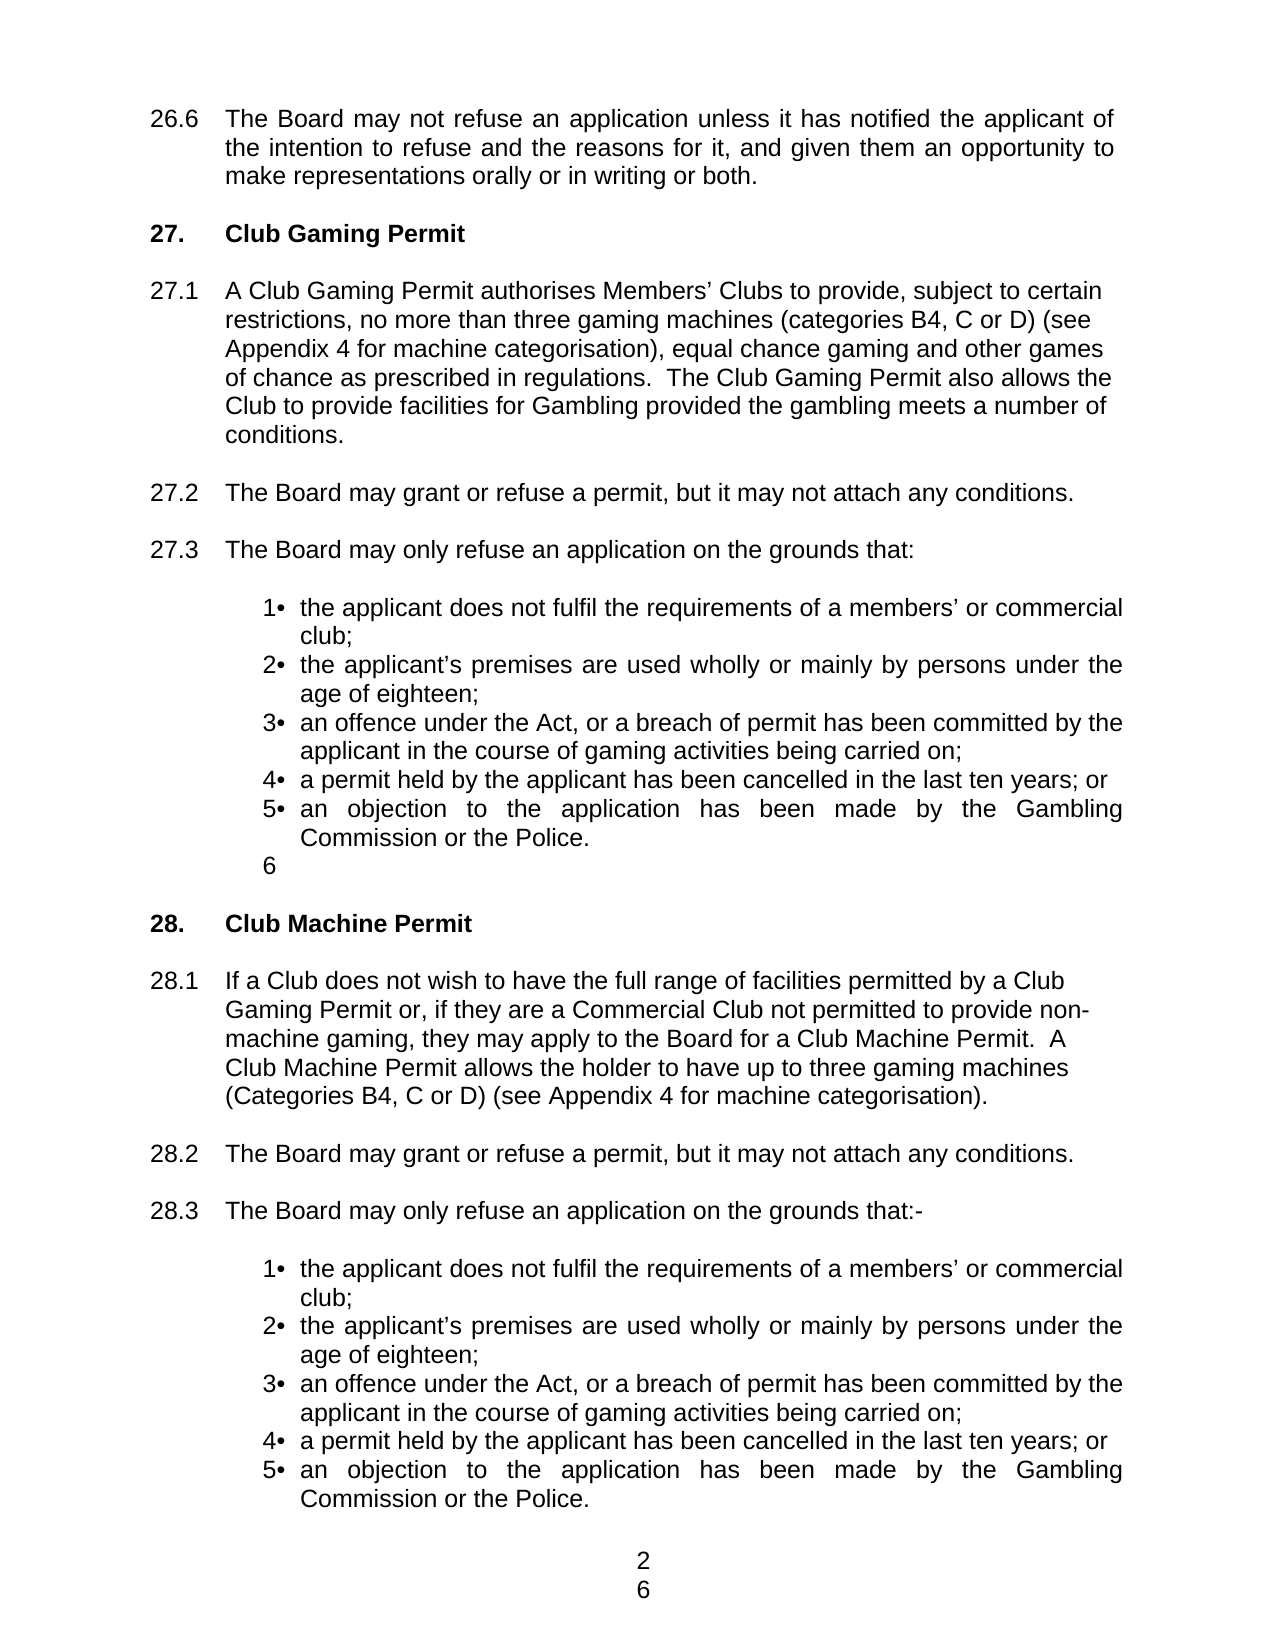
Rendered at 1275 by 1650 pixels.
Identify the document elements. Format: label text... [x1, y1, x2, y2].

list • an objection to the application has been made by the Gambling Commission or the Police. [262, 1455, 1125, 1512]
text 28.1 If a Club does not wish to have the full range of facilities permitted by a Club Gaming Permit or, if they are a Commercial Club not permitted to provide non- machine gaming, they may apply to the Board for a Club Machine Permit. A Club Machine Permit allows the holder to have up to three gaming machines (Categories B4, C or D) (see Appendix 4 for machine categorisation). [150, 966, 1125, 1110]
text 27.1 A Club Gaming Permit authorises Members’ Clubs to provide, subject to certain restrictions, no more than three gaming machines (categories B4, C or D) (see Appendix 4 for machine categorisation), equal chance gaming and other games of chance as prescribed in regulations. The Club Gaming Permit also allows the Club to provide facilities for Gambling provided the gambling meets a number of conditions. [150, 276, 1125, 449]
text 27.3 The Board may only refuse an application on the grounds that: [150, 535, 1125, 564]
list • the applicant’s premises are used wholly or mainly by persons under the age of eighteen; [262, 1311, 1125, 1369]
text 27. Club Gaming Permit [150, 219, 1125, 247]
list • an offence under the Act, or a breach of permit has been committed by the applicant in the course of gaming activities being carried on; [262, 707, 1125, 765]
text 27.2 The Board may grant or refuse a permit, but it may not attach any conditions. [150, 477, 1125, 506]
text 28.2 The Board may grant or refuse a permit, but it may not attach any conditions. [150, 1139, 1125, 1167]
list • a permit held by the applicant has been cancelled in the last ten years; or [262, 1426, 1125, 1455]
list • the applicant does not fulfil the requirements of a members’ or commercial club; [262, 592, 1125, 650]
list • a permit held by the applicant has been cancelled in the last ten years; or [262, 765, 1125, 794]
list • an offence under the Act, or a breach of permit has been committed by the applicant in the course of gaming activities being carried on; [262, 1369, 1125, 1426]
list • the applicant’s premises are used wholly or mainly by persons under the age of eighteen; [262, 650, 1125, 707]
list • an objection to the application has been made by the Gambling Commission or the Police. [262, 794, 1125, 851]
text 26.6 The Board may not refuse an application unless it has notified the applicant of the intention to refuse and the reasons for it, and given them an opportunity to make representations orally or in writing or both. [150, 104, 1125, 190]
list • the applicant does not fulfil the requirements of a members’ or commercial club; [262, 1254, 1125, 1311]
text 28.3 The Board may only refuse an application on the grounds that:- [150, 1196, 1125, 1225]
text 28. Club Machine Permit [150, 909, 1125, 937]
